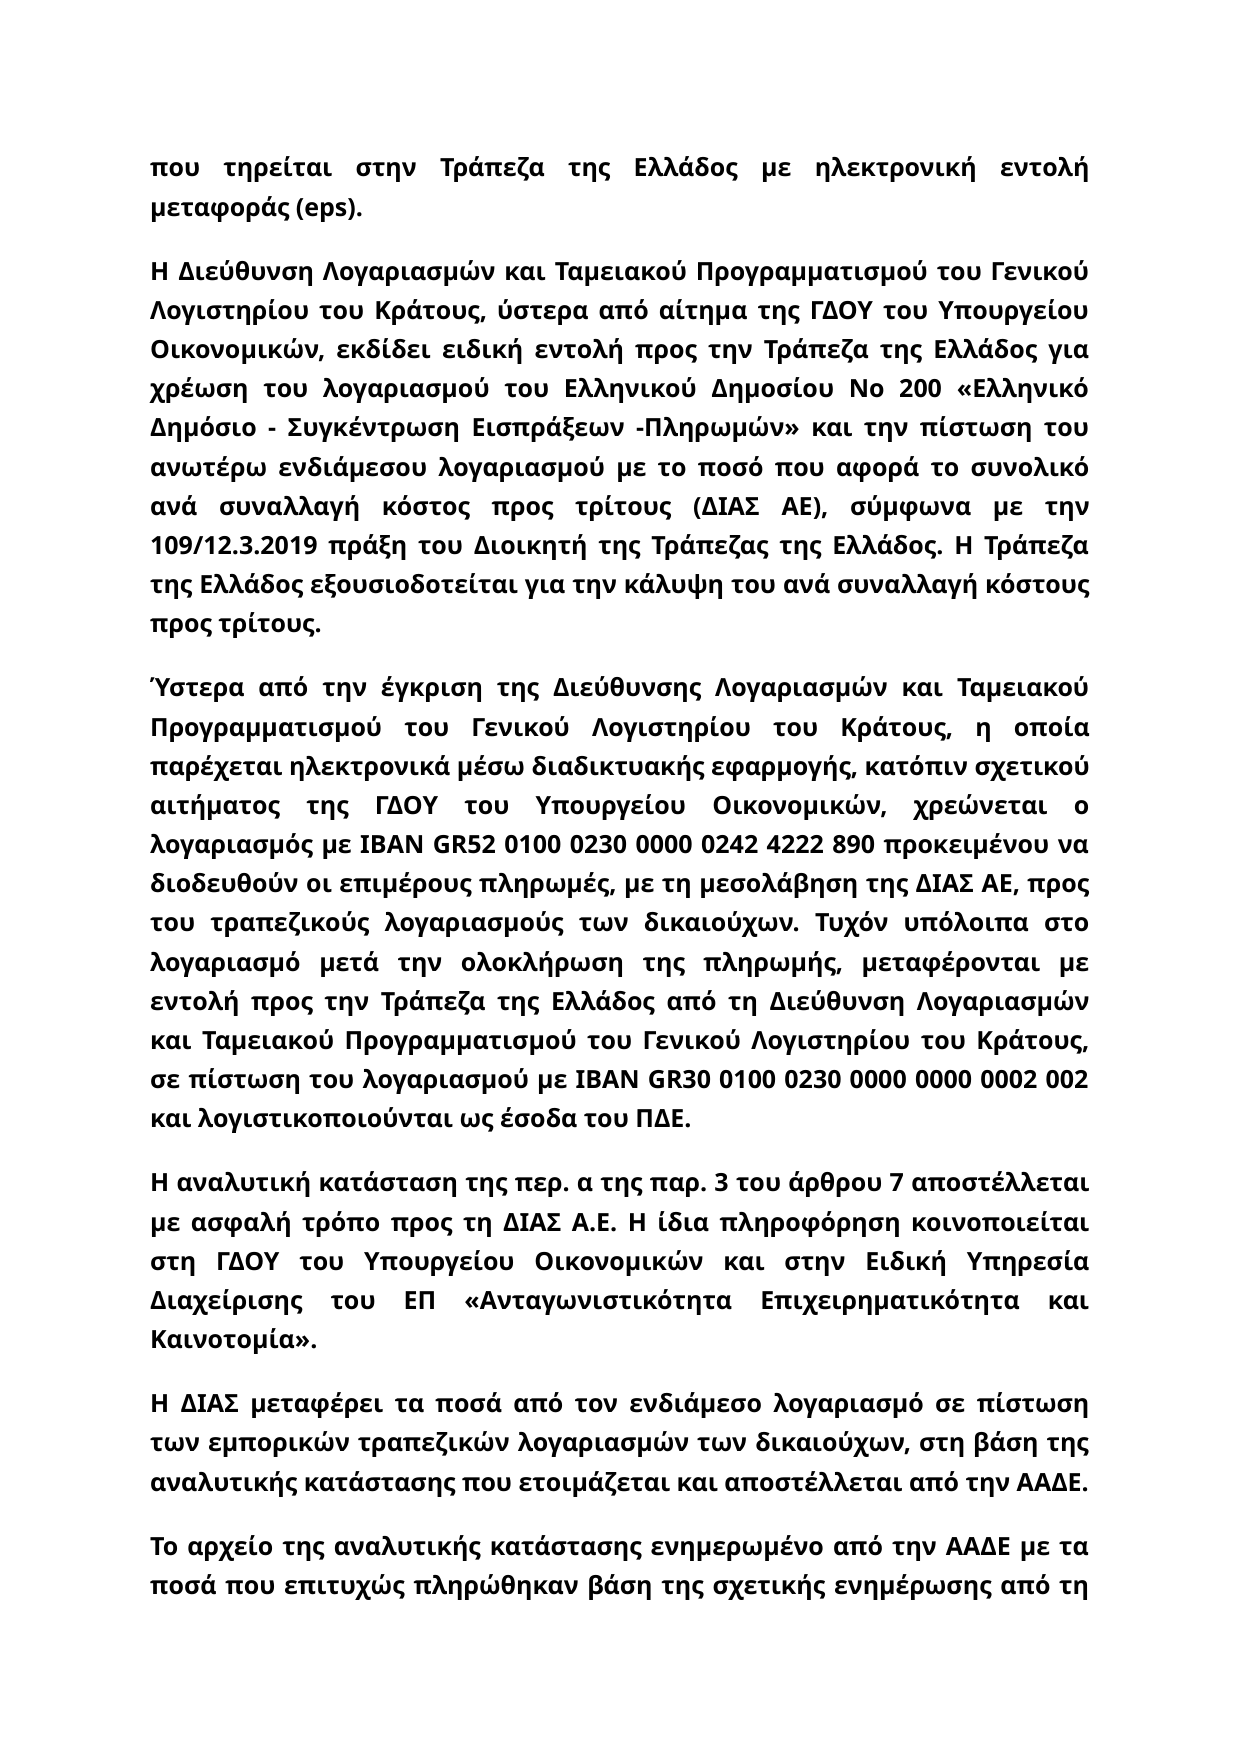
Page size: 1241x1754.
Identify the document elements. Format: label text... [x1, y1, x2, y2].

text Η Διεύθυνση Λογαριασμών και Ταμειακού Προγραμματισμού του Γενικού Λογιστηρίου του Κράτους, ύστερα από αίτημα της ΓΔΟΥ του Υπουργείου Οικονομικών, εκδίδει ειδική εντολή προς την Τράπεζα της Ελλάδος για χρέωση του λογαριασμού του Ελληνικού Δημοσίου Νο 200 «Ελληνικό Δημόσιο - Συγκέντρωση Εισπράξεων -Πληρωμών» και την πίστωση του ανωτέρω ενδιάμεσου λογαριασμού με το ποσό που αφορά το συνολικό ανά συναλλαγή κόστος προς τρίτους (ΔΙΑΣ ΑΕ), σύμφωνα με την 109/12.3.2019 πράξη του Διοικητή της Τράπεζας της Ελλάδος. Η Τράπεζα της Ελλάδος εξουσιοδοτείται για την κάλυψη του ανά συναλλαγή κόστους προς τρίτους. [150, 253, 1090, 640]
text Το αρχείο της αναλυτικής κατάστασης ενημερωμένο από την ΑΑΔΕ με τα ποσά που επιτυχώς πληρώθηκαν βάση της σχετικής ενημέρωσης από τη [150, 1528, 1090, 1602]
text Ύστερα από την έγκριση της Διεύθυνσης Λογαριασμών και Ταμειακού Προγραμματισμού του Γενικού Λογιστηρίου του Κράτους, η οποία παρέχεται ηλεκτρονικά μέσω διαδικτυακής εφαρμογής, κατόπιν σχετικού αιτήματος της ΓΔΟΥ του Υπουργείου Οικονομικών, χρεώνεται ο λογαριασμός με IBAN GR52 0100 0230 0000 0242 4222 890 προκειμένου να διοδευθούν οι επιμέρους πληρωμές, με τη μεσολάβηση της ΔΙΑΣ ΑΕ, προς του τραπεζικούς λογαριασμούς των δικαιούχων. Τυχόν υπόλοιπα στο λογαριασμό μετά την ολοκλήρωση της πληρωμής, μεταφέρονται με εντολή προς την Τράπεζα της Ελλάδος από τη Διεύθυνση Λογαριασμών και Ταμειακού Προγραμματισμού του Γενικού Λογιστηρίου του Κράτους, σε πίστωση του λογαριασμού με ΙΒΑΝ GR30 0100 0230 0000 0000 0002 002 και λογιστικοποιούνται ως έσοδα του ΠΔΕ. [150, 670, 1090, 1135]
text Η αναλυτική κατάσταση της περ. α της παρ. 3 του άρθρου 7 αποστέλλεται με ασφαλή τρόπο προς τη ΔΙΑΣ Α.Ε. Η ίδια πληροφόρηση κοινοποιείται στη ΓΔΟΥ του Υπουργείου Οικονομικών και στην Ειδική Υπηρεσία Διαχείρισης του ΕΠ «Ανταγωνιστικότητα Επιχειρηματικότητα και Καινοτομία». [150, 1165, 1090, 1356]
text Η ΔΙΑΣ μεταφέρει τα ποσά από τον ενδιάμεσο λογαριασμό σε πίστωση των εμπορικών τραπεζικών λογαριασμών των δικαιούχων, στη βάση της αναλυτικής κατάστασης που ετοιμάζεται και αποστέλλεται από την ΑΑΔΕ. [150, 1386, 1090, 1498]
text που τηρείται στην Τράπεζα της Ελλάδος με ηλεκτρονική εντολή μεταφοράς (eps). [150, 150, 1090, 223]
